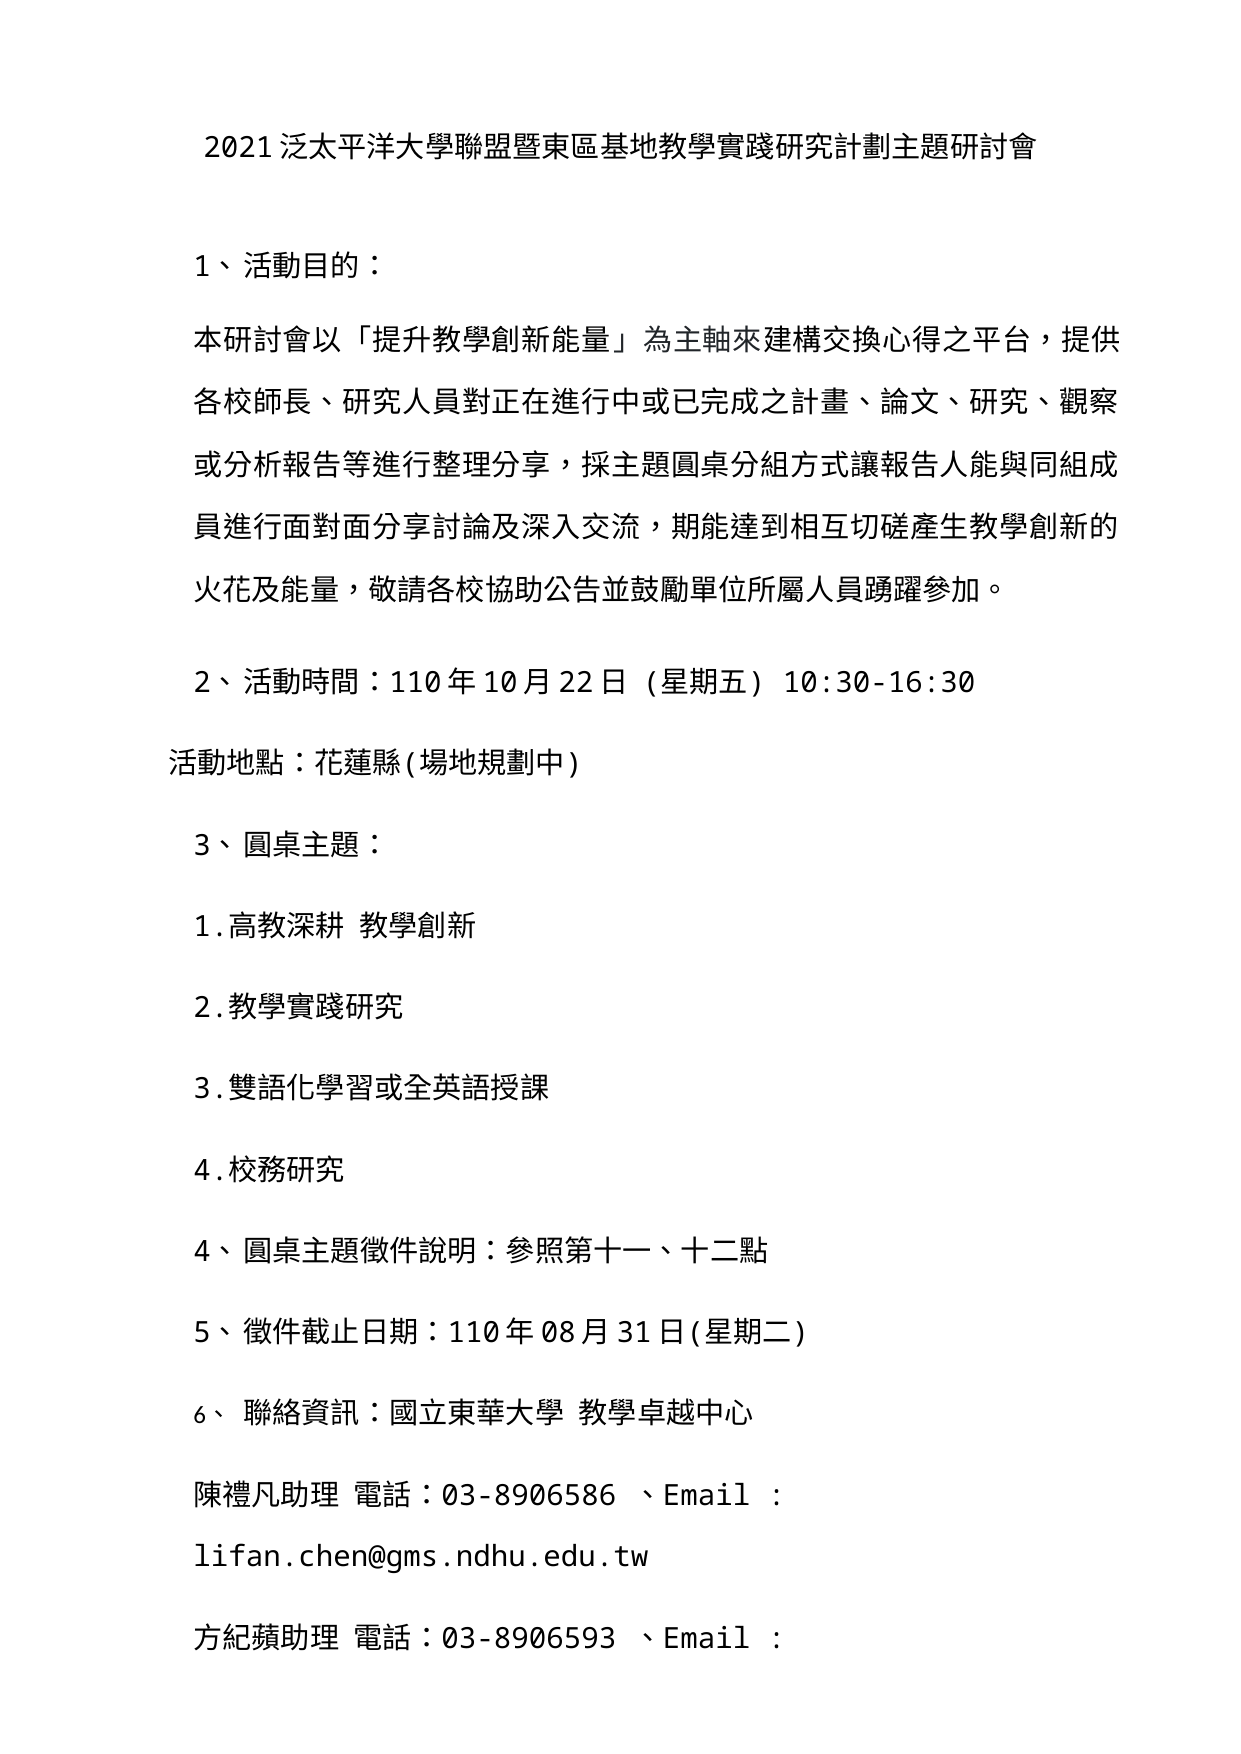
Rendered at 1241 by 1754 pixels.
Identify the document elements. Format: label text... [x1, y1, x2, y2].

text 1.高教深耕 教學創新 [193, 882, 1122, 944]
text 活動地點：花蓮縣(場地規劃中) [168, 719, 1122, 782]
list 聯絡資訊：國立東華大學 教學卓越中心 [193, 1369, 1122, 1432]
text 2.教學實踐研究 [193, 963, 1122, 1026]
text 3.雙語化學習或全英語授課 [193, 1044, 1122, 1107]
list 圓桌主題： [193, 801, 1122, 863]
list 活動目的： [193, 222, 1122, 284]
list 徵件截止日期：110年08月31日(星期二) [193, 1288, 1122, 1351]
text 方紀蘋助理 電話：03-8906593 、Email : [193, 1594, 1122, 1657]
list 活動時間：110年10月22日 (星期五) 10:30-16:30 [193, 638, 1122, 701]
text 4.校務研究 [193, 1126, 1122, 1188]
text 本研討會以「提升教學創新能量」為主軸來建構交換心得之平台，提供各校師長、研究人員對正在進行中或已完成之計畫、論文、研究、觀察或分析報告等進行整理分享，採主題圓桌分組方式讓報告人能與同組成員進行面對面分享討論及深入交流，期能達到相互切磋產生教學創新的火花及能量，敬請各校協助公告並鼓勵單位所屬人員踴躍參加。 [193, 296, 1122, 608]
text 陳禮凡助理 電話：03-8906586 、Email : lifan.chen@gms.ndhu.edu.tw [193, 1451, 1122, 1576]
text 2021泛太平洋大學聯盟暨東區基地教學實踐研究計劃主題研討會 [118, 103, 1122, 166]
list 圓桌主題徵件說明：參照第十一、十二點 [193, 1207, 1122, 1269]
